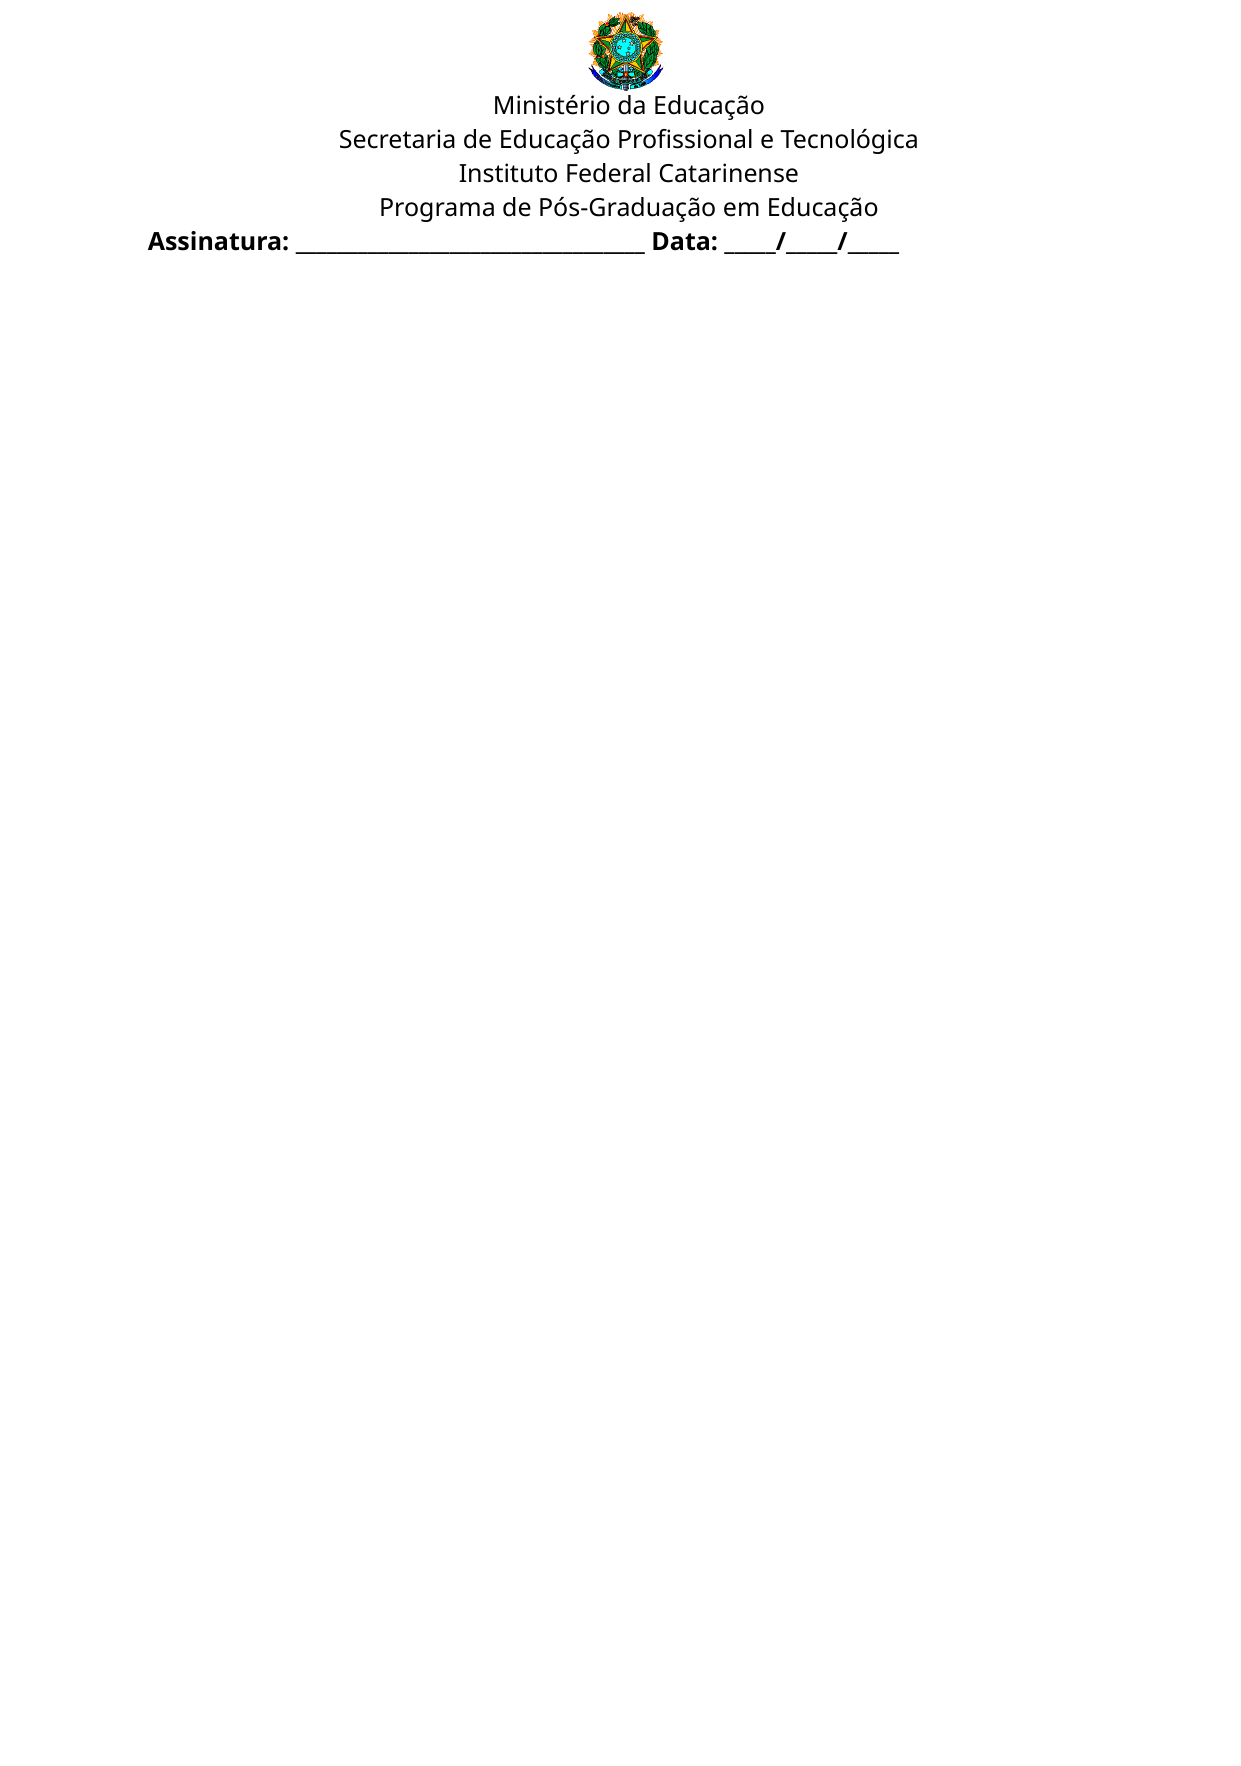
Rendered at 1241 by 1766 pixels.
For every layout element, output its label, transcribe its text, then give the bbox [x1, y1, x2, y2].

text Assinatura: __________________________________ Data: _____/_____/_____ [148, 224, 1110, 258]
picture [588, 12, 664, 91]
